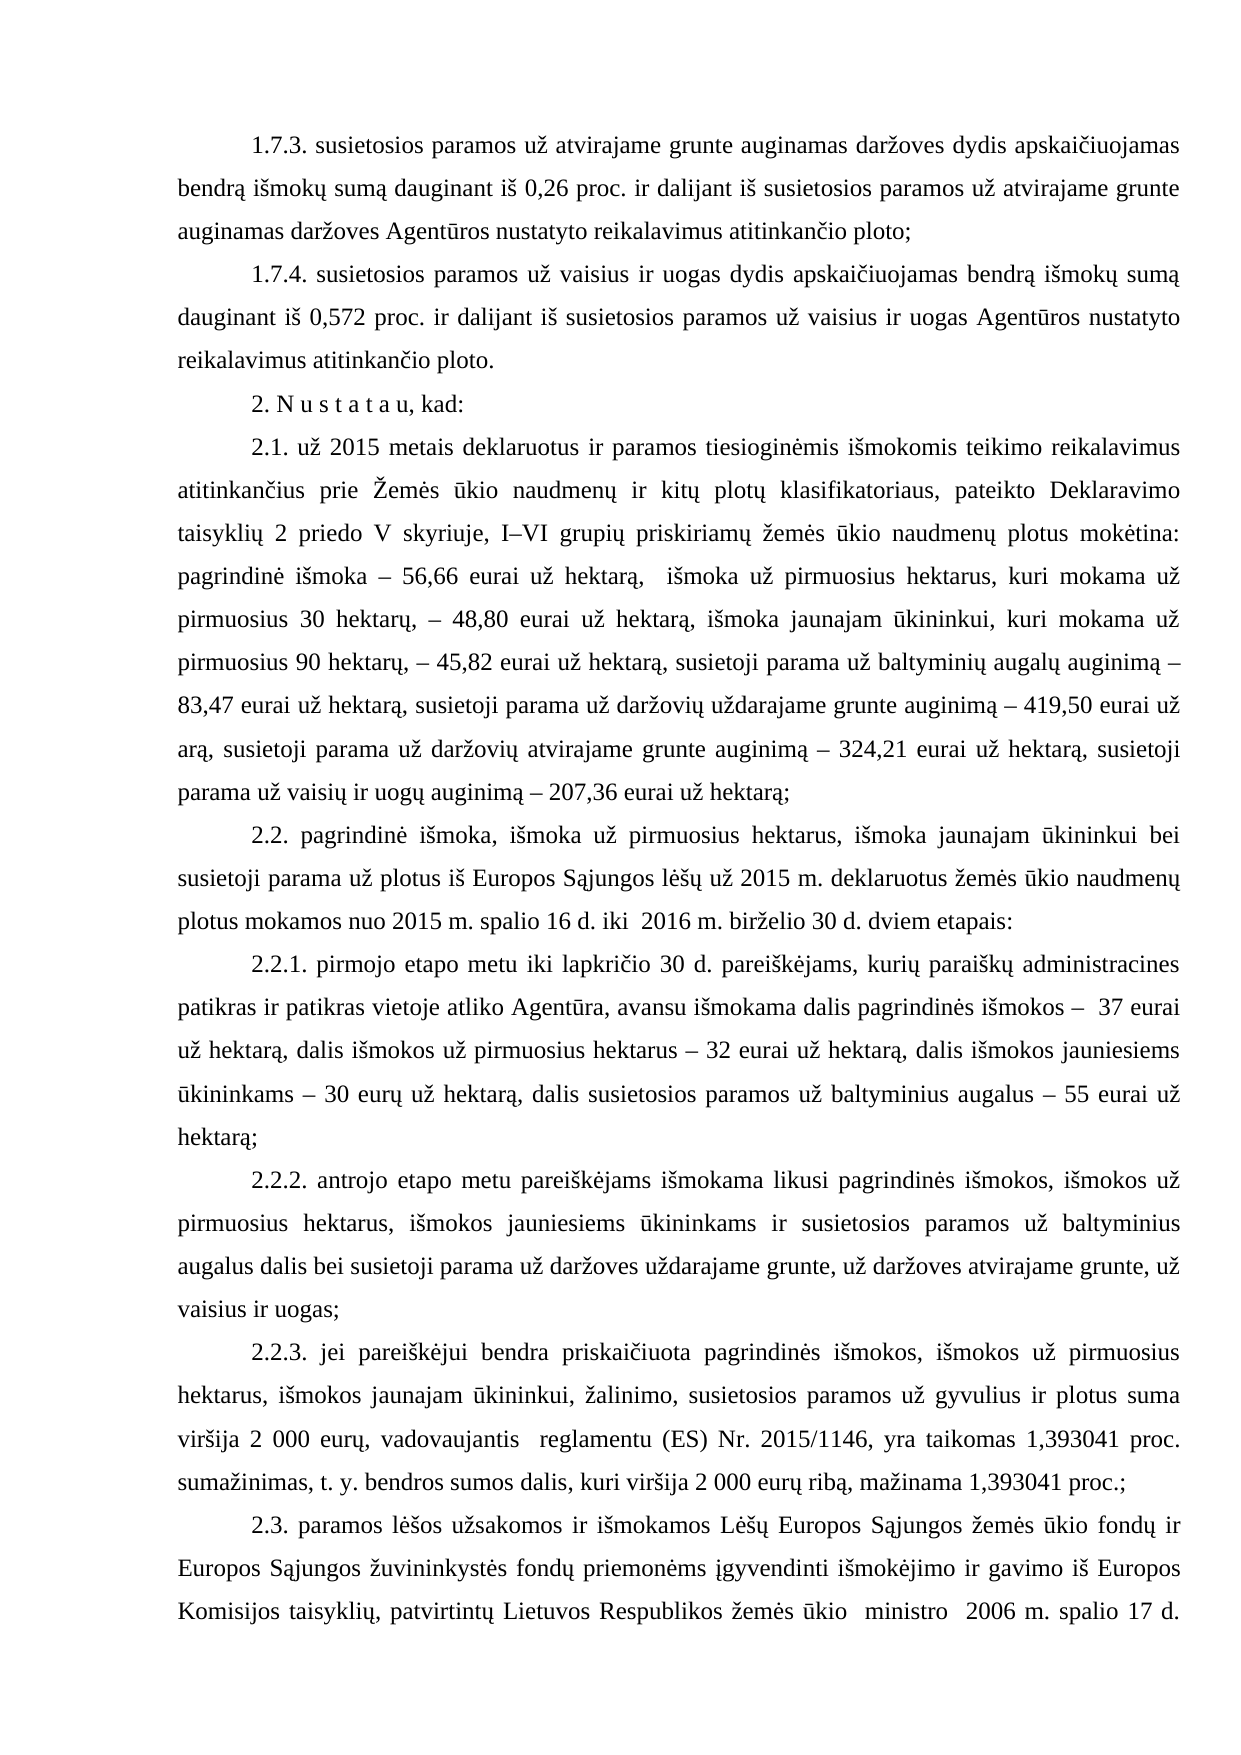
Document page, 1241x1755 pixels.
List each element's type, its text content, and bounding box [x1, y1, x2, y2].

text 2.1. už 2015 metais deklaruotus ir paramos tiesioginėmis išmokomis teikimo reikalavimus atitinkančius prie Žemės ūkio naudmenų ir kitų plotų klasifikatoriaus, pateikto Deklaravimo taisyklių 2 priedo V skyriuje, I–VI grupių priskiriamų žemės ūkio naudmenų plotus mokėtina: pagrindinė išmoka – 56,66 eurai už hektarą, išmoka už pirmuosius hektarus, kuri mokama už pirmuosius 30 hektarų, – 48,80 eurai už hektarą, išmoka jaunajam ūkininkui, kuri mokama už pirmuosius 90 hektarų, – 45,82 eurai už hektarą, susietoji parama už baltyminių augalų auginimą – 83,47 eurai už hektarą, susietoji parama už daržovių uždarajame grunte auginimą – 419,50 eurai už arą, susietoji parama už daržovių atvirajame grunte auginimą – 324,21 eurai už hektarą, susietoji parama už vaisių ir uogų auginimą – 207,36 eurai už hektarą; [177, 432, 1181, 806]
text 2.2. pagrindinė išmoka, išmoka už pirmuosius hektarus, išmoka jaunajam ūkininkui bei susietoji parama už plotus iš Europos Sąjungos lėšų už 2015 m. deklaruotus žemės ūkio naudmenų plotus mokamos nuo 2015 m. spalio 16 d. iki 2016 m. birželio 30 d. dviem etapais: [177, 820, 1181, 935]
text 2.3. paramos lėšos užsakomos ir išmokamos Lėšų Europos Sąjungos žemės ūkio fondų ir Europos Sąjungos žuvininkystės fondų priemonėms įgyvendinti išmokėjimo ir gavimo iš Europos Komisijos taisyklių, patvirtintų Lietuvos Respublikos žemės ūkio ministro 2006 m. spalio 17 d. [177, 1510, 1181, 1625]
text 2.2.2. antrojo etapo metu pareiškėjams išmokama likusi pagrindinės išmokos, išmokos už pirmuosius hektarus, išmokos jauniesiems ūkininkams ir susietosios paramos už baltyminius augalus dalis bei susietoji parama už daržoves uždarajame grunte, už daržoves atvirajame grunte, už vaisius ir uogas; [177, 1165, 1181, 1323]
text 1.7.4. susietosios paramos už vaisius ir uogas dydis apskaičiuojamas bendrą išmokų sumą dauginant iš 0,572 proc. ir dalijant iš susietosios paramos už vaisius ir uogas Agentūros nustatyto reikalavimus atitinkančio ploto. [177, 259, 1181, 374]
text 2.2.1. pirmojo etapo metu iki lapkričio 30 d. pareiškėjams, kurių paraiškų administracines patikras ir patikras vietoje atliko Agentūra, avansu išmokama dalis pagrindinės išmokos – 37 eurai už hektarą, dalis išmokos už pirmuosius hektarus – 32 eurai už hektarą, dalis išmokos jauniesiems ūkininkams – 30 eurų už hektarą, dalis susietosios paramos už baltyminius augalus – 55 eurai už hektarą; [177, 949, 1181, 1151]
text 2. N u s t a t a u, kad: [177, 389, 1181, 417]
text 1.7.3. susietosios paramos už atvirajame grunte auginamas daržoves dydis apskaičiuojamas bendrą išmokų sumą dauginant iš 0,26 proc. ir dalijant iš susietosios paramos už atvirajame grunte auginamas daržoves Agentūros nustatyto reikalavimus atitinkančio ploto; [177, 130, 1181, 245]
text 2.2.3. jei pareiškėjui bendra priskaičiuota pagrindinės išmokos, išmokos už pirmuosius hektarus, išmokos jaunajam ūkininkui, žalinimo, susietosios paramos už gyvulius ir plotus suma viršija 2 000 eurų, vadovaujantis reglamentu (ES) Nr. 2015/1146, yra taikomas 1,393041 proc. sumažinimas, t. y. bendros sumos dalis, kuri viršija 2 000 eurų ribą, mažinama 1,393041 proc.; [177, 1337, 1181, 1496]
